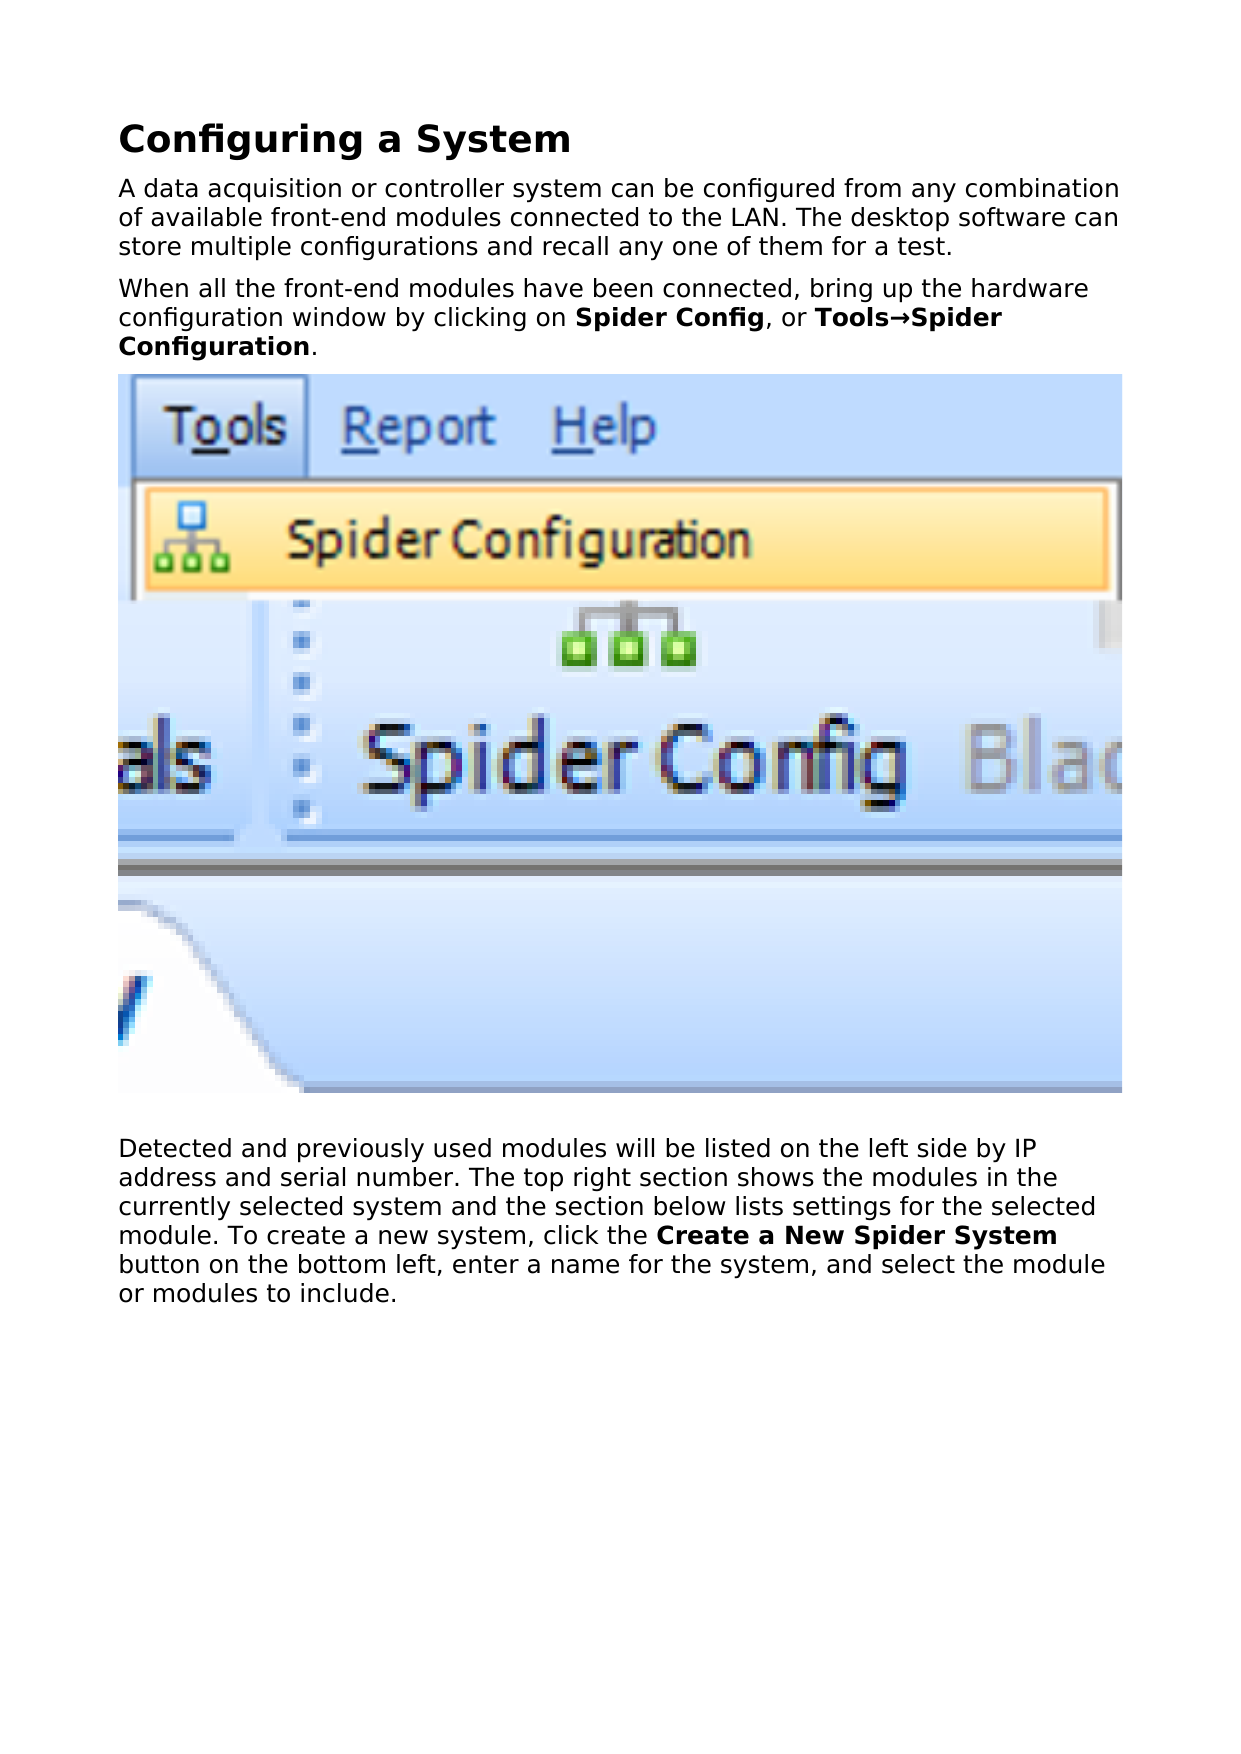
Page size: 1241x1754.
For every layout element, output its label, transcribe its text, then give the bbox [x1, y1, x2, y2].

picture [118, 374, 1123, 1093]
text When all the front-end modules have been connected, bring up the hardware configuration window by clicking on Spider Config, or Tools→Spider Configuration. [118, 274, 1122, 362]
subtitle Configuring a System [118, 118, 1122, 162]
text A data acquisition or controller system can be configured from any combination of available front-end modules connected to the LAN. The desktop software can store multiple configurations and recall any one of them for a test. [118, 174, 1122, 262]
text Detected and previously used modules will be listed on the left side by IP address and serial number. The top right section shows the modules in the currently selected system and the section below lists settings for the selected module. To create a new system, click the Create a New Spider System button on the bottom left, enter a name for the system, and select the module or modules to include. [118, 1134, 1122, 1309]
